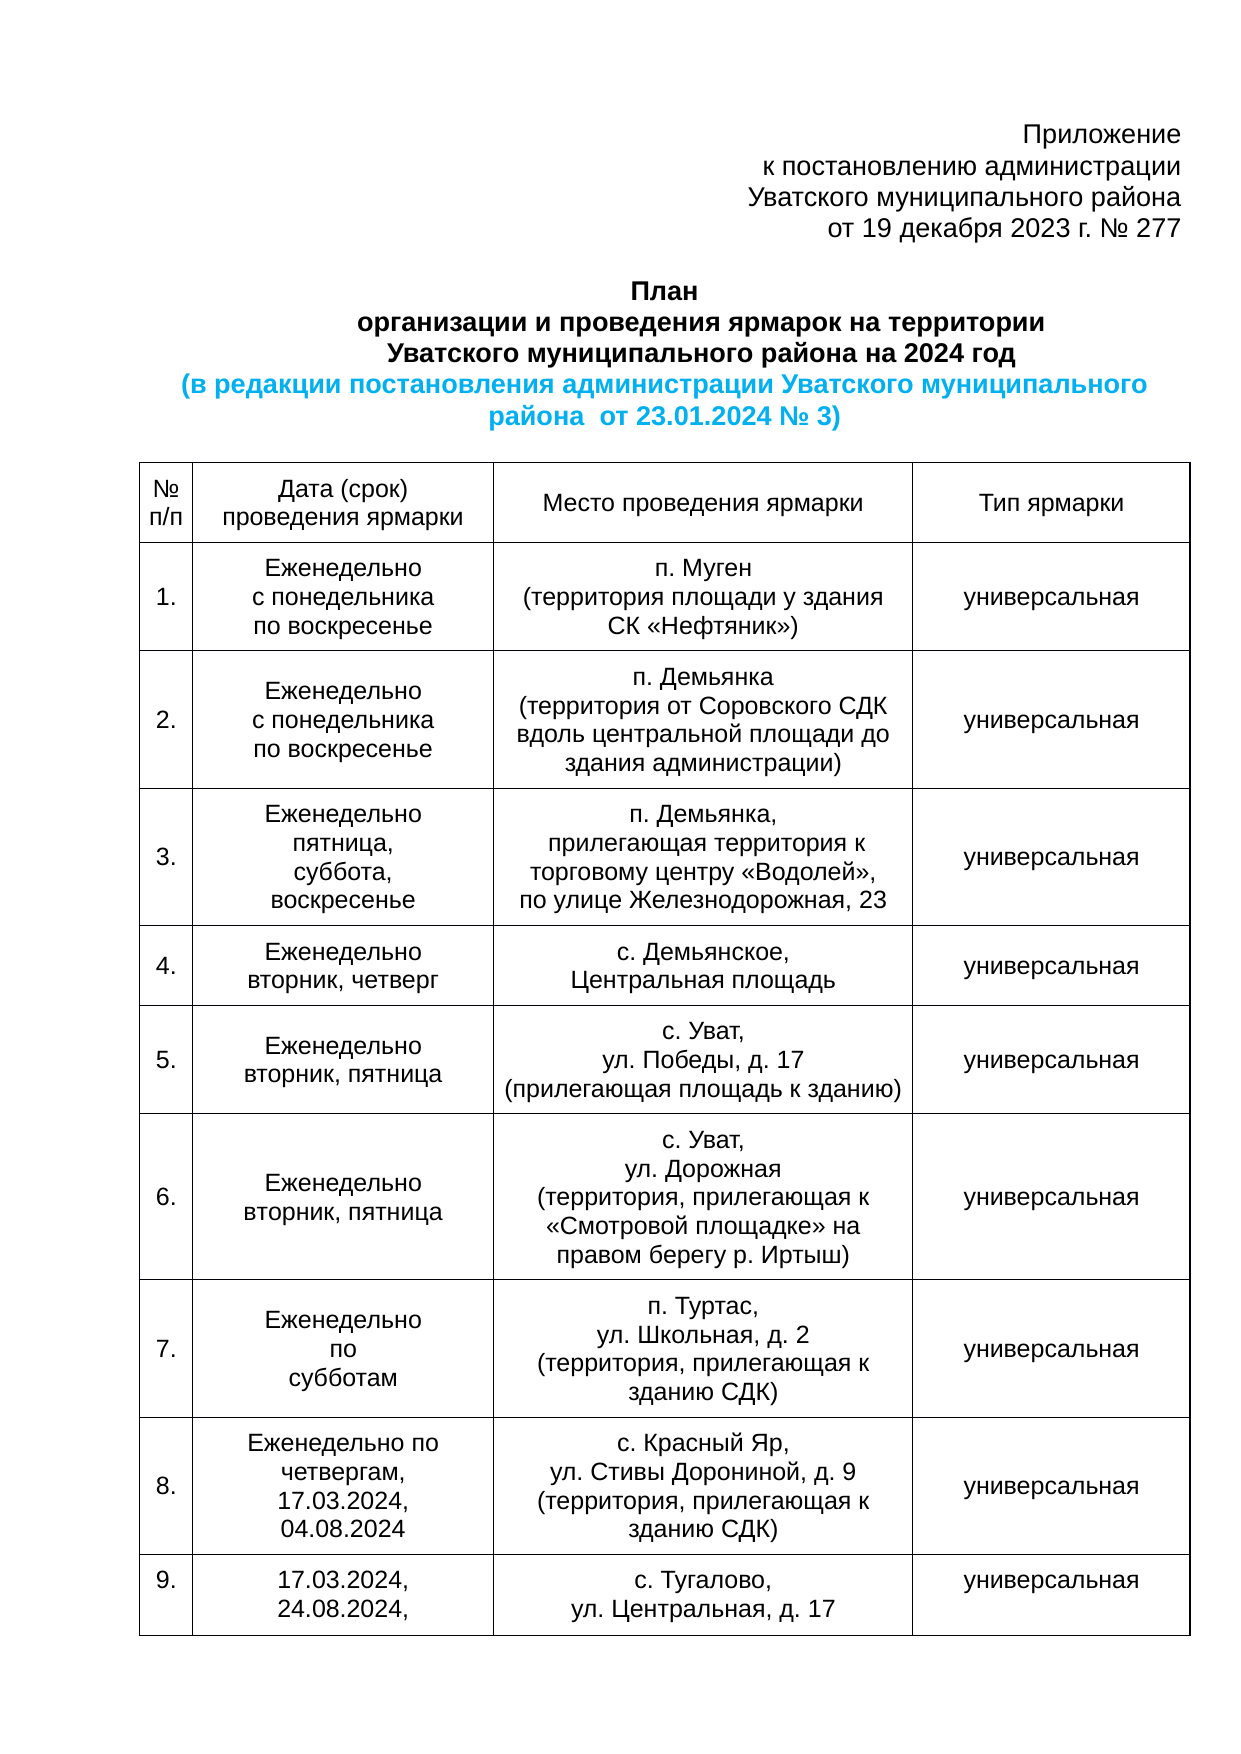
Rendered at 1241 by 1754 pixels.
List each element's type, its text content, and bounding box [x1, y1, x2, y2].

table_cell п. Муген (территория площади у здания СК «Нефтяник») [494, 543, 912, 650]
table_cell 7. [140, 1280, 192, 1417]
table_cell п. Демьянка (территория от Соровского СДК вдоль центральной площади до здания администрации) [494, 651, 912, 788]
text Приложение [147, 118, 1181, 149]
table_cell с. Уват, ул. Дорожная (территория, прилегающая к «Смотровой площадке» на правом берегу р. Иртыш) [494, 1114, 912, 1279]
table_cell универсальная [913, 926, 1189, 1005]
table_cell Еженедельно пятница, суббота, воскресенье [193, 789, 493, 925]
table_cell п. Туртас, ул. Школьная, д. 2 (территория, прилегающая к зданию СДК) [494, 1280, 912, 1417]
table_cell Еженедельно вторник, четверг [193, 926, 493, 1005]
table_cell с. Уват, ул. Победы, д. 17 (прилегающая площадь к зданию) [494, 1006, 912, 1113]
table_cell универсальная [913, 543, 1189, 650]
table_cell 2. [140, 651, 192, 788]
table_cell универсальная [913, 1280, 1189, 1417]
table_cell Еженедельно вторник, пятница [193, 1114, 493, 1279]
table_cell с. Демьянское, Центральная площадь [494, 926, 912, 1005]
table_cell Еженедельно с понедельника по воскресенье [193, 543, 493, 650]
table_cell 6. [140, 1114, 192, 1279]
table_cell Еженедельно с понедельника по воскресенье [193, 651, 493, 788]
table_cell 3. [140, 789, 192, 925]
table_cell с. Красный Яр, ул. Стивы Дорониной, д. 9 (территория, прилегающая к зданию СДК) [494, 1418, 912, 1554]
table_header Дата (срок) проведения ярмарки [193, 463, 493, 542]
table_cell с. Тугалово, ул. Центральная, д. 17 [494, 1555, 912, 1635]
table_cell 5. [140, 1006, 192, 1113]
table_cell Еженедельно вторник, пятница [193, 1006, 493, 1113]
table_cell 17.03.2024, 24.08.2024, [193, 1555, 493, 1635]
table_cell 4. [140, 926, 192, 1005]
table_cell п. Демьянка, прилегающая территория к торговому центру «Водолей», по улице Железнодорожная, 23 [494, 789, 912, 925]
table_cell универсальная [913, 789, 1189, 925]
table_cell Еженедельно по четвергам, 17.03.2024, 04.08.2024 [193, 1418, 493, 1554]
text к постановлению администрации [147, 149, 1181, 181]
text (в редакции постановления администрации Уватского муниципального района от 23.01.2024 № 3) [147, 368, 1181, 431]
text Уватского муниципального района на 2024 год [147, 337, 1181, 368]
table_cell Еженедельно по субботам [193, 1280, 493, 1417]
table_cell универсальная [913, 1114, 1189, 1279]
table_header Место проведения ярмарки [494, 463, 912, 542]
table_header № п/п [140, 463, 192, 542]
table_cell универсальная [913, 1006, 1189, 1113]
text от 19 декабря 2023 г. № 277 [147, 212, 1181, 243]
table_header Тип ярмарки [913, 463, 1189, 542]
table_cell универсальная [913, 651, 1189, 788]
text организации и проведения ярмарок на территории [147, 306, 1181, 337]
text План [147, 274, 1181, 306]
table_cell 8. [140, 1418, 192, 1554]
table_cell 1. [140, 543, 192, 650]
table_cell универсальная [913, 1418, 1189, 1554]
text Уватского муниципального района [147, 181, 1181, 212]
table_cell 9. [140, 1555, 192, 1635]
table_cell универсальная [913, 1555, 1189, 1635]
